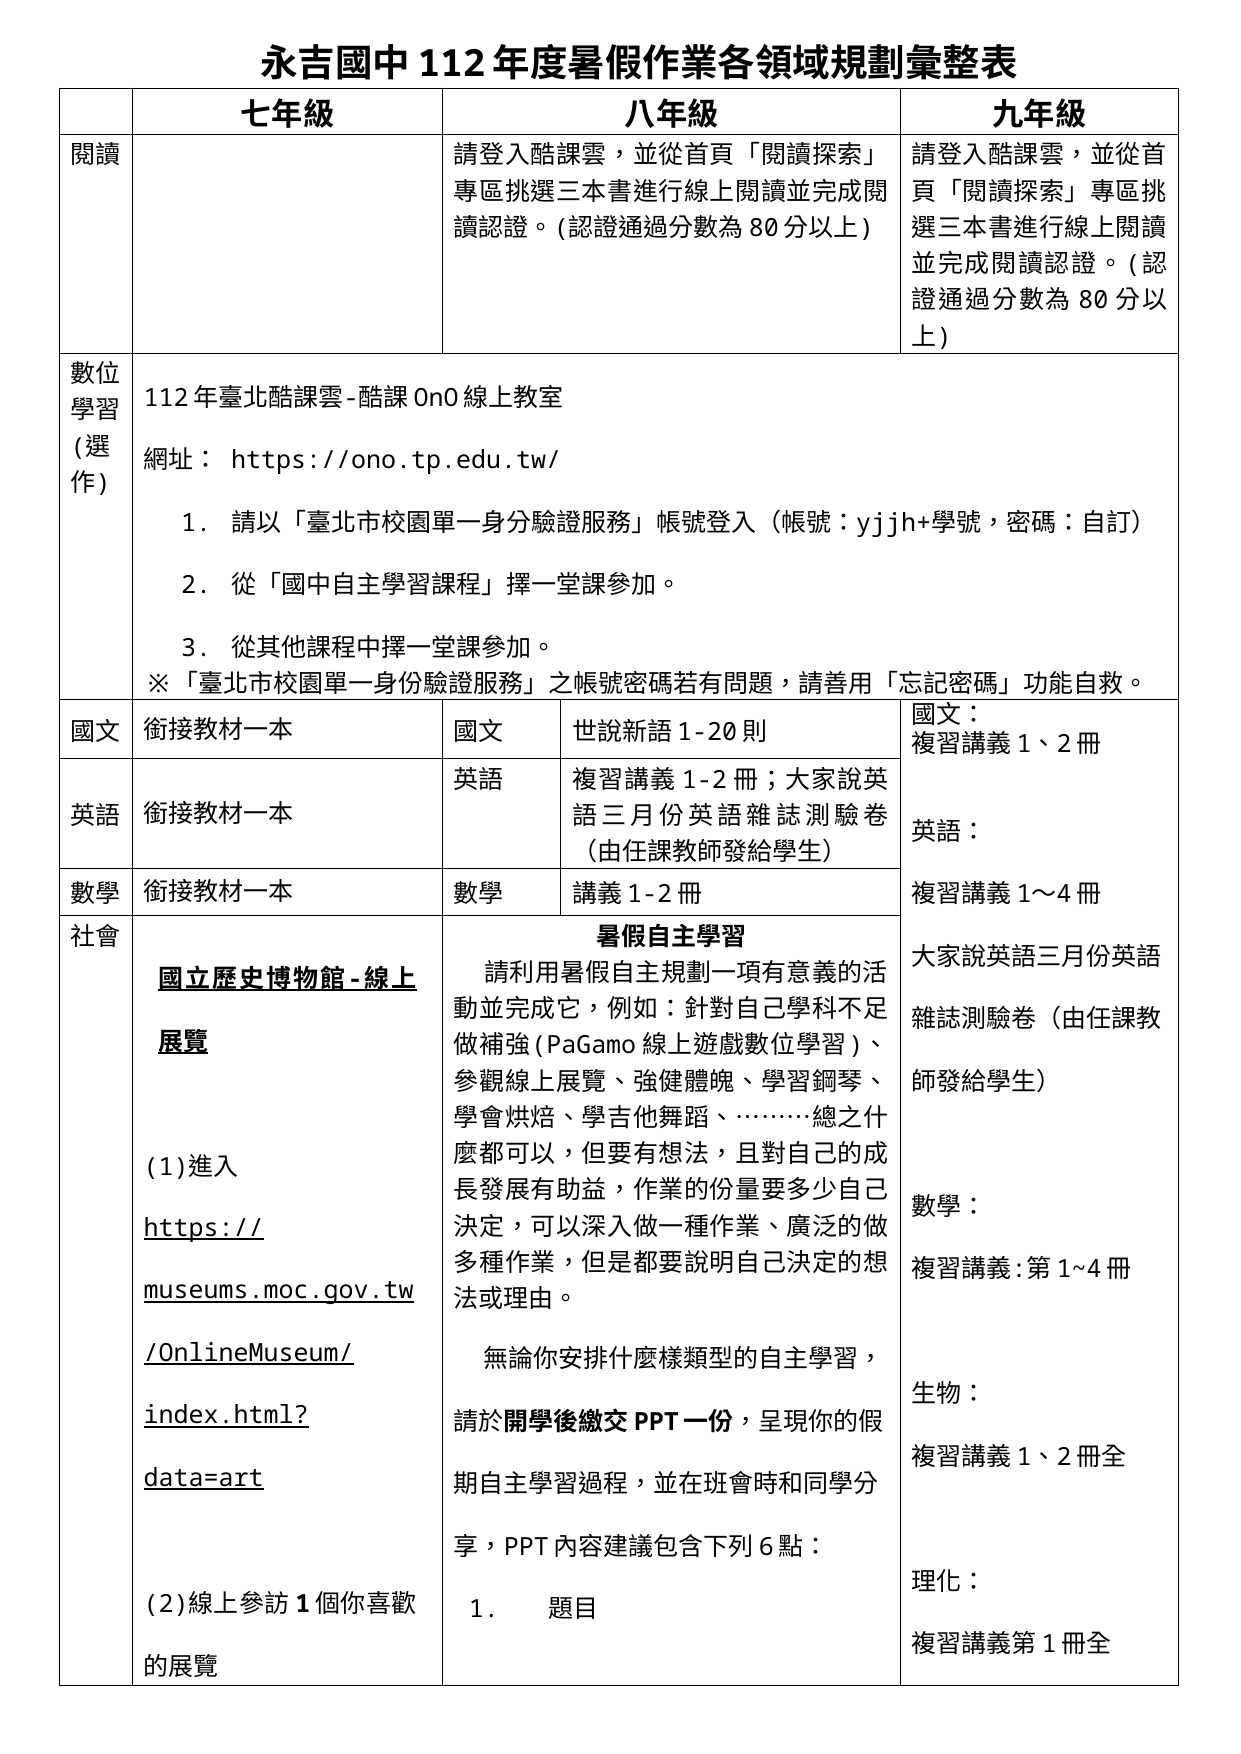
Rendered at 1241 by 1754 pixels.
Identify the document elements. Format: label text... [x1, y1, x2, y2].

table_cell 請登入酷課雲，並從首頁「閱讀探索」專區挑選三本書進行線上閱讀並完成閱讀認證。(認證通過分數為80分以上) [443, 135, 900, 352]
table_header [60, 89, 132, 134]
table_cell 國文 [443, 700, 560, 758]
table_cell 英語 [60, 759, 132, 868]
table_cell 社會 [60, 916, 132, 1685]
table_cell 請登入酷課雲，並從首頁「閱讀探索」專區挑選三本書進行線上閱讀並完成閱讀認證。(認證通過分數為80分以上) [901, 135, 1178, 352]
table_cell 數位學習 (選作) [60, 354, 132, 699]
table_cell 銜接教材一本 [133, 869, 442, 915]
table_cell 數學 [60, 869, 132, 915]
table_cell 講義1-2冊 [561, 869, 900, 915]
table_cell 銜接教材一本 [133, 759, 442, 868]
table_cell [133, 135, 442, 352]
table_cell 國文： 複習講義1、2冊 英語： 複習講義1～4冊 大家說英語三月份英語雜誌測驗卷（由任課教師發給學生） 數學： 複習講義:第1~4冊 生物： 複習講義1、2冊全 理化： 複習講義第1冊全 [901, 700, 1178, 1685]
table_header 七年級 [133, 89, 442, 134]
table_header 九年級 [901, 89, 1178, 134]
table_cell 複習講義1-2冊；大家說英語三月份英語雜誌測驗卷（由任課教師發給學生） [561, 759, 900, 868]
table_cell 國文 [60, 700, 132, 758]
table_header 八年級 [443, 89, 900, 134]
table_cell 數學 [443, 869, 560, 915]
table_cell 世說新語1-20則 [561, 700, 900, 758]
table_cell 國立歷史博物館-線上展覽 (1)進入 https://museums.moc.gov.tw/OnlineMuseum/index.html?data=art (2)線上參訪1個你喜歡的展覽 [133, 916, 442, 1685]
table_cell 暑假自主學習 請利用暑假自主規劃一項有意義的活動並完成它，例如：針對自己學科不足做補強(PaGamo線上遊戲數位學習)、參觀線上展覽、強健體魄、學習鋼琴、學會烘焙、學吉他舞蹈、………總之什麼都可以，但要有想法，且對自己的成長發展有助益，作業的份量要多少自己決定，可以深入做一種作業、廣泛的做多種作業，但是都要說明自己決定的想法或理由。 無論你安排什麼樣類型的自主學習，請於開學後繳交PPT一份，呈現你的假期自主學習過程，並在班會時和同學分享，PPT內容建議包含下列6點： 題目 學習目的：想學習的知識/技能/體驗是什麼？、 學習動機：想學習的原因是什麼？ 學習計劃：針對學習目的，規劃了哪些學習時間/活動 執行過程：執行學習計劃的點點滴滴，搭配照片或影片留下記錄，例如特別重要的活動、機票，甚至是一張紙條，讓幾年後的你，重新回憶起這一年的暑假，也能想起當時的記憶而會心一笑。 心得或省思：經過這次自主學習，得到了什麼收穫？預到了什麼困難？未來該如何改進？ 備註：以上是必要內容，同學們可依照自己的學習規劃調整PPT呈現方式。 [443, 916, 900, 1685]
table_cell 112年臺北酷課雲-酷課OnΟ線上教室 網址： https://ono.tp.edu.tw/ 請以「臺北市校園單一身分驗證服務」帳號登入（帳號：yjjh+學號，密碼：自訂） 從「國中自主學習課程」擇一堂課參加。 從其他課程中擇一堂課參加。 ※「臺北市校園單一身份驗證服務」之帳號密碼若有問題，請善用「忘記密碼」功能自救。 [133, 354, 1178, 699]
table_cell 英語 [443, 759, 560, 868]
table_cell 銜接教材一本 [133, 700, 442, 758]
text 永吉國中112年度暑假作業各領域規劃彙整表 [97, 33, 1181, 88]
table_cell 閱讀 [60, 135, 132, 352]
